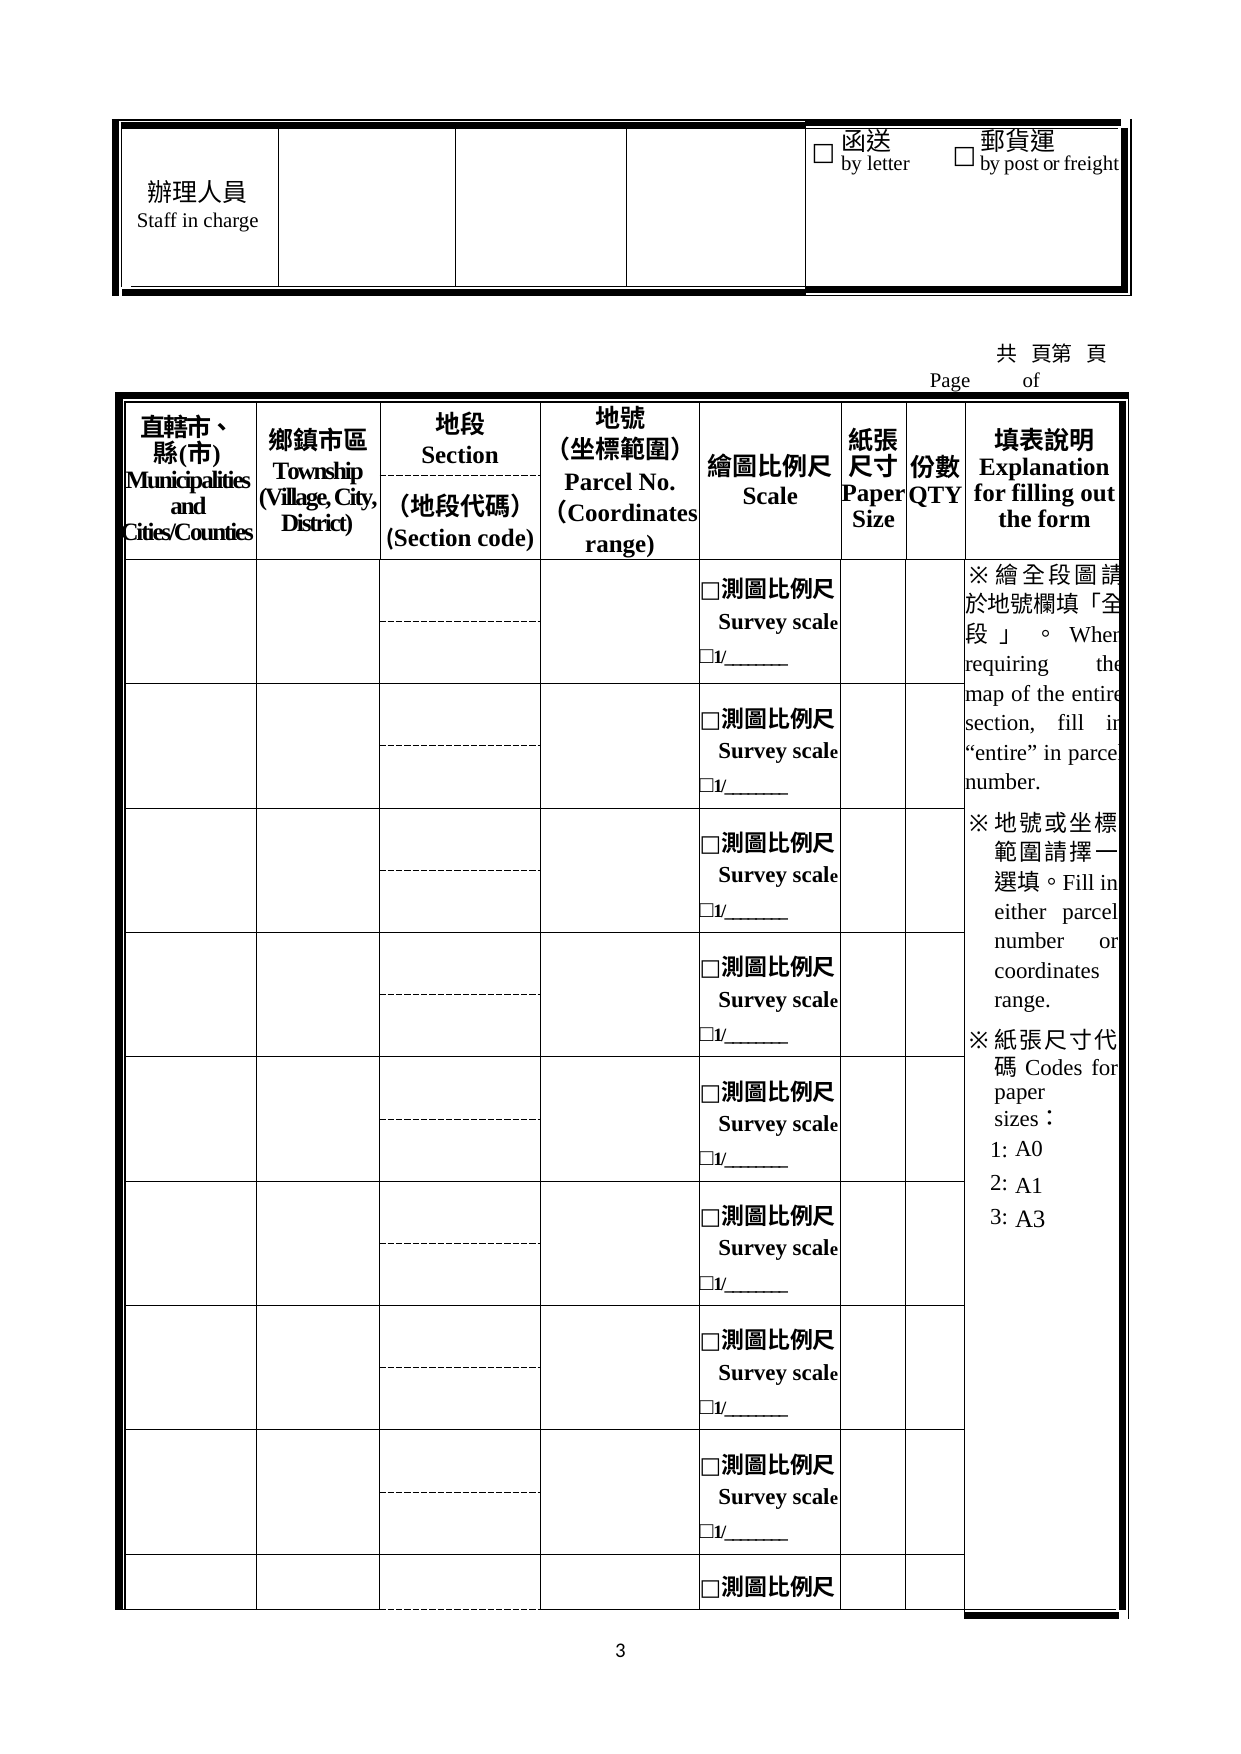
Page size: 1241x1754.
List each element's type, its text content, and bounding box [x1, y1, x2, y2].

table_cell □測圖比例尺 Survey scale □1/________ [700, 1306, 840, 1429]
table_cell [380, 1555, 540, 1608]
table_cell □ [806, 129, 841, 286]
table_header 繪圖比例尺 Scale [700, 403, 841, 559]
table_cell □ [948, 129, 980, 286]
table_cell [841, 1182, 905, 1305]
table_cell [627, 129, 805, 286]
table_cell [257, 1306, 379, 1429]
table_cell [541, 1306, 699, 1429]
table_cell [541, 684, 699, 807]
table_cell [380, 994, 540, 1056]
table_cell 辦理人員 Staff in charge [122, 129, 278, 286]
table_cell A3 [1011, 1198, 1119, 1233]
table_cell [380, 1430, 540, 1492]
table_cell 2: [965, 1164, 1011, 1197]
table_cell □測圖比例尺 Survey scale □1/________ [700, 809, 840, 932]
table_cell [841, 684, 905, 807]
table_cell [906, 1555, 964, 1608]
table_cell ※繪全段圖請於地號欄填「全段」。When requiring the map of the entire section, fill in “entire” in parcel number. ※地號或坐標範圍請擇一選填。Fill in either parcel number or coordinates range. ※紙張尺寸代碼Codes for paper sizes： [965, 1233, 1119, 1608]
table_cell [126, 1430, 256, 1554]
subtitle Page of [112, 371, 1039, 392]
table_cell [257, 933, 379, 1056]
table_cell [906, 1306, 964, 1429]
table_cell [380, 1367, 540, 1429]
table_header 1: [965, 1133, 1011, 1164]
table_cell [541, 1555, 699, 1608]
table_cell [126, 1555, 256, 1608]
table_cell [257, 1555, 379, 1608]
table_header 紙張 尺寸 Paper Size [842, 403, 906, 559]
table_cell [541, 1430, 699, 1554]
table_header 份數 QTY [907, 403, 965, 559]
table_cell ※繪全段圖請於地號欄填「全段」。When requiring the map of the entire section, fill in “entire” in parcel number. ※地號或坐標範圍請擇一選填。Fill in either parcel number or coordinates range. ※紙張尺寸代碼Codes for paper sizes： [965, 560, 1119, 1133]
table_cell [380, 870, 540, 932]
table_header 填表說明 Explanation for filling out the form [966, 403, 1119, 559]
table_cell □測圖比例尺 Survey scale □1/________ [700, 933, 840, 1056]
table_cell [126, 1182, 256, 1305]
table_cell [906, 809, 964, 932]
table_header 地段 Section [381, 403, 540, 475]
table_cell [380, 1243, 540, 1305]
table_cell [841, 809, 905, 932]
table_cell [126, 1306, 256, 1429]
table_cell [257, 684, 379, 807]
table_cell [380, 1182, 540, 1243]
table_cell [541, 1182, 699, 1305]
table_cell [541, 1057, 699, 1181]
table_cell [126, 684, 256, 807]
table_cell [841, 560, 905, 683]
table_cell □測圖比例尺 Survey scale □1/________ [700, 560, 840, 683]
table_cell [380, 560, 540, 621]
table_cell [380, 684, 540, 745]
table_cell [906, 1182, 964, 1305]
table_cell [126, 809, 256, 932]
table_cell [380, 621, 540, 683]
table_cell A1 [1011, 1164, 1119, 1197]
table_cell [456, 129, 626, 286]
table_header 鄉鎮市區 Township (Village, City, District) [257, 403, 380, 559]
table_cell [257, 1057, 379, 1181]
table_cell [380, 1306, 540, 1367]
table_cell [257, 560, 379, 683]
table_cell [841, 1057, 905, 1181]
table_cell [380, 1119, 540, 1181]
table_header A0 [1011, 1133, 1119, 1164]
table_cell [126, 933, 256, 1056]
table_cell [380, 745, 540, 807]
table_cell 3: [965, 1198, 1011, 1233]
table_cell □測圖比例尺 Survey scale □1/________ [700, 1430, 840, 1554]
table_header 地號 （坐標範圍） Parcel No.（Coordinates range) [541, 403, 699, 559]
table_cell [906, 933, 964, 1056]
table_cell [380, 1492, 540, 1554]
text 共 頁第 頁 [112, 334, 1107, 371]
table_cell [541, 809, 699, 932]
table_cell [841, 1555, 905, 1608]
table_cell [257, 809, 379, 932]
table_cell 郵貨運 by post or freight [980, 119, 1126, 286]
table_cell [906, 560, 964, 683]
table_cell [380, 1057, 540, 1118]
table_cell [841, 1430, 905, 1554]
table_cell □測圖比例尺 [700, 1555, 840, 1608]
table_cell [541, 933, 699, 1056]
table_cell [257, 1430, 379, 1554]
table_cell [380, 933, 540, 994]
table_cell [906, 1057, 964, 1181]
table_cell [380, 809, 540, 870]
table_cell [906, 1430, 964, 1554]
table_header 直轄市、 縣(市) Municipalities and Cities/Counties [126, 403, 256, 559]
table_cell □測圖比例尺 Survey scale □1/________ [700, 684, 840, 807]
table_cell （地段代碼） (Section code) [381, 475, 540, 559]
table_cell [906, 684, 964, 807]
table_cell [841, 1306, 905, 1429]
table_cell □測圖比例尺 Survey scale □1/________ [700, 1057, 840, 1181]
table_cell 函送 by letter [841, 129, 948, 286]
table_cell [541, 560, 699, 683]
table_cell [279, 129, 455, 286]
table_cell [841, 933, 905, 1056]
table_cell [126, 560, 256, 683]
table_cell [126, 1057, 256, 1181]
table_cell [257, 1182, 379, 1305]
table_cell □測圖比例尺 Survey scale □1/________ [700, 1182, 840, 1305]
